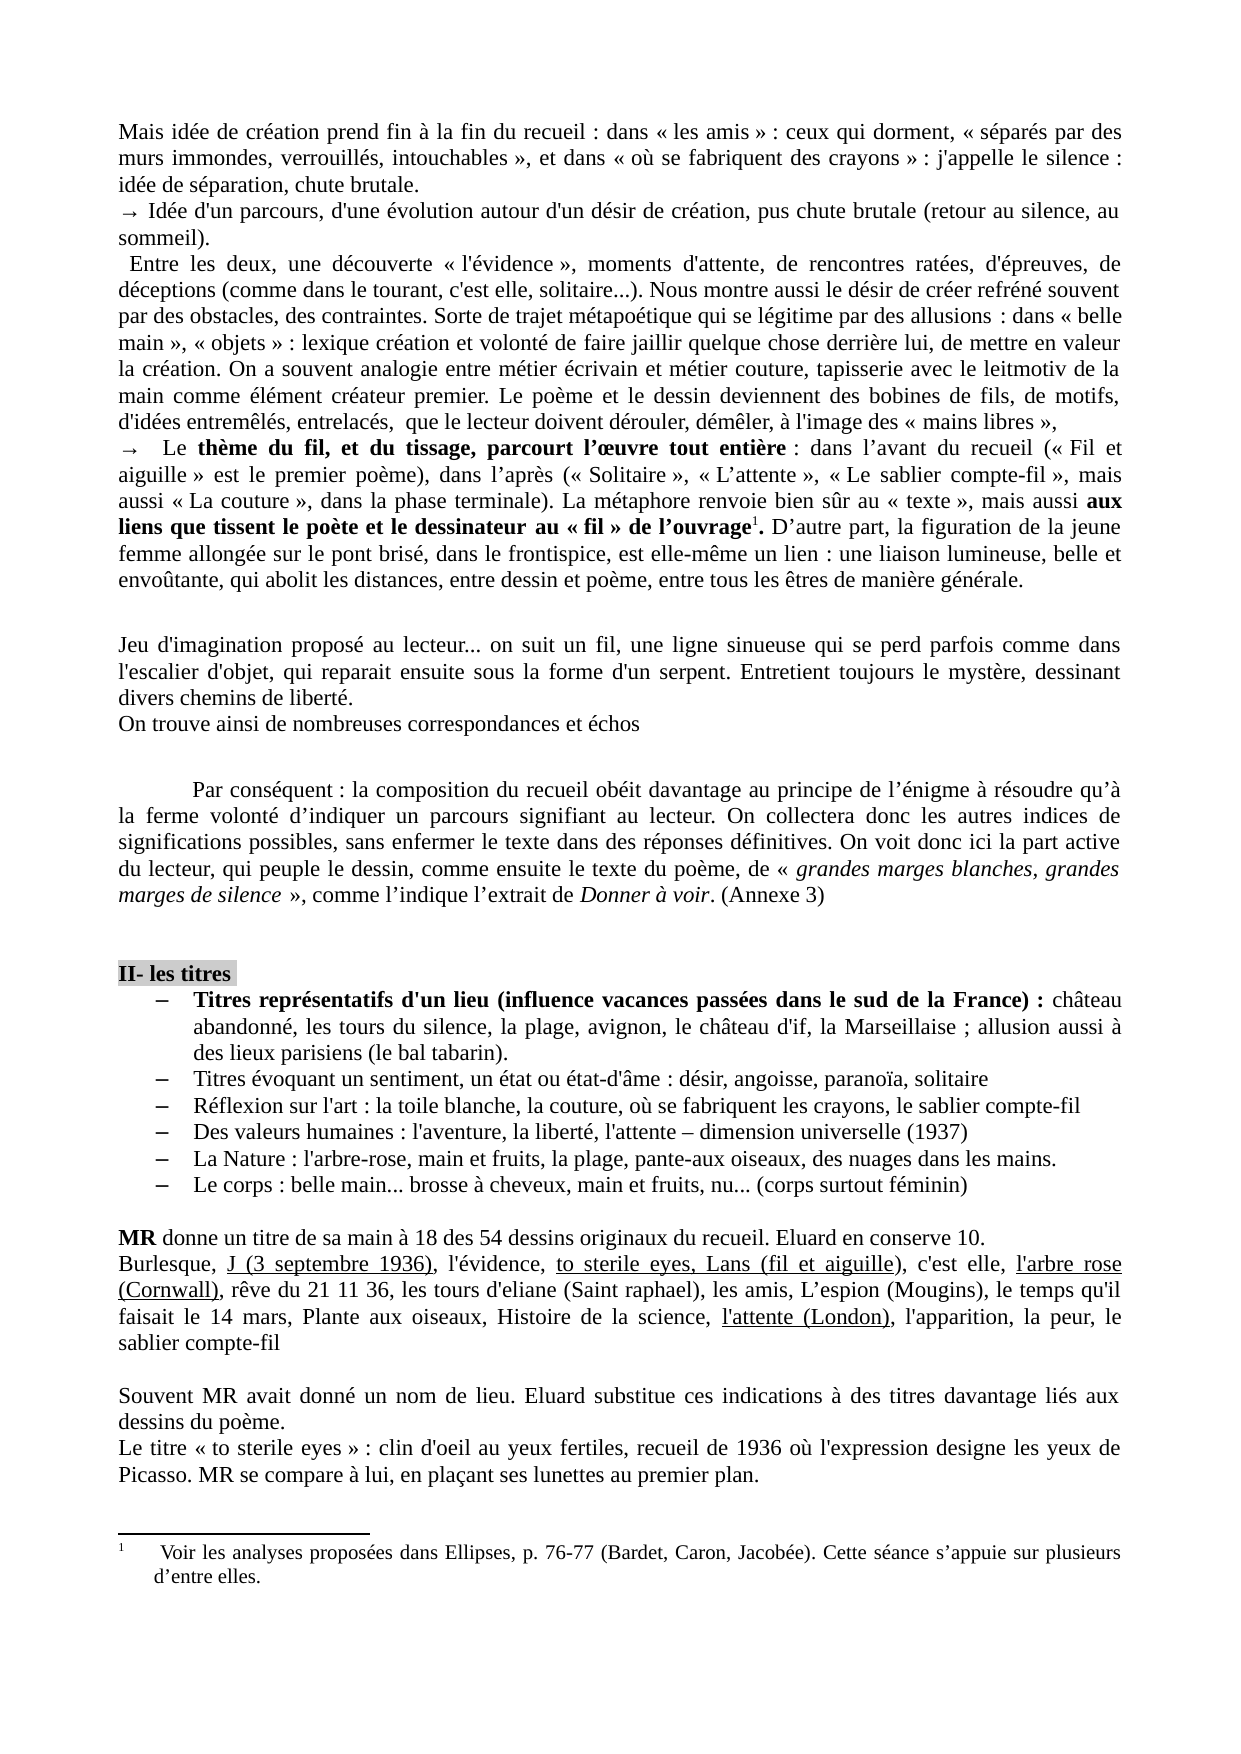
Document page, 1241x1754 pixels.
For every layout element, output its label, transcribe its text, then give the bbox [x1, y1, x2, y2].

text Le titre « to sterile eyes » : clin d'oeil au yeux fertiles, recueil de 1936 où l'expression designe les yeux de Picasso. MR se compare à lui, en plaçant ses lunettes au premier plan. [118, 1434, 1122, 1487]
list Le corps : belle main... brosse à cheveux, main et fruits, nu... (corps surtout féminin) [156, 1171, 1122, 1197]
list Des valeurs humaines : l'aventure, la liberté, l'attente – dimension universelle (1937) [156, 1118, 1122, 1144]
text MR donne un titre de sa main à 18 des 54 dessins originaux du recueil. Eluard en conserve 10. [118, 1224, 1122, 1250]
text On trouve ainsi de nombreuses correspondances et échos [118, 710, 1122, 737]
list La Nature : l'arbre-rose, main et fruits, la plage, pante-aux oiseaux, des nuages dans les mains. [156, 1144, 1122, 1171]
text Souvent MR avait donné un nom de lieu. Eluard substitue ces indications à des titres davantage liés aux dessins du poème. [118, 1382, 1122, 1434]
text Voir les analyses proposées dans Ellipses, p. 76-77 (Bardet, Caron, Jacobée). Cette séance s’appuie sur plusieurs d’entre elles. [118, 1539, 1122, 1588]
text Burlesque, J (3 septembre 1936), l'évidence, to sterile eyes, Lans (fil et aiguille), c'est elle, l'arbre rose (Cornwall), rêve du 21 11 36, les tours d'eliane (Saint raphael), les amis, L’espion (Mougins), le temps qu'il faisait le 14 mars, Plante aux oiseaux, Histoire de la science, l'attente (London), l'apparition, la peur, le sablier compte-fil [118, 1250, 1122, 1355]
list Titres évoquant un sentiment, un état ou état-d'âme : désir, angoisse, paranoïa, solitaire [156, 1066, 1122, 1092]
text Entre les deux, une découverte « l'évidence », moments d'attente, de rencontres ratées, d'épreuves, de déceptions (comme dans le tourant, c'est elle, solitaire...). Nous montre aussi le désir de créer refréné souvent par des obstacles, des contraintes. Sorte de trajet métapoétique qui se légitime par des allusions : dans « belle main », « objets » : lexique création et volonté de faire jaillir quelque chose derrière lui, de mettre en valeur la création. On a souvent analogie entre métier écrivain et métier couture, tapisserie avec le leitmotiv de la main comme élément créateur premier. Le poème et le dessin deviennent des bobines de fils, de motifs, d'idées entremêlés, entrelacés, que le lecteur doivent dérouler, démêler, à l'image des « mains libres », [118, 250, 1122, 434]
text Jeu d'imagination proposé au lecteur... on suit un fil, une ligne sinueuse qui se perd parfois comme dans l'escalier d'objet, qui reparait ensuite sous la forme d'un serpent. Entretient toujours le mystère, dessinant divers chemins de liberté. [118, 631, 1122, 710]
text → Idée d'un parcours, d'une évolution autour d'un désir de création, pus chute brutale (retour au silence, au sommeil). [118, 197, 1122, 250]
text Mais idée de création prend fin à la fin du recueil : dans « les amis » : ceux qui dorment, « séparés par des murs immondes, verrouillés, intouchables », et dans « où se fabriquent des crayons » : j'appelle le silence : idée de séparation, chute brutale. [118, 118, 1122, 197]
text → Le thème du fil, et du tissage, parcourt l’œuvre tout entière : dans l’avant du recueil (« Fil et aiguille » est le premier poème), dans l’après (« Solitaire », « L’attente », « Le sablier compte-fil », mais aussi « La couture », dans la phase terminale). La métaphore renvoie bien sûr au « texte », mais aussi aux liens que tissent le poète et le dessinateur au « fil » de l’ouvrage. D’autre part, la figuration de la jeune femme allongée sur le pont brisé, dans le frontispice, est elle-même un lien : une liaison lumineuse, belle et envoûtante, qui abolit les distances, entre dessin et poème, entre tous les êtres de manière générale. [118, 434, 1122, 592]
text II- les titres [118, 960, 1122, 986]
list Titres représentatifs d'un lieu (influence vacances passées dans le sud de la France) : château abandonné, les tours du silence, la plage, avignon, le château d'if, la Marseillaise ; allusion aussi à des lieux parisiens (le bal tabarin). [156, 986, 1122, 1066]
list Réflexion sur l'art : la toile blanche, la couture, où se fabriquent les crayons, le sablier compte-fil [156, 1092, 1122, 1118]
text Par conséquent : la composition du recueil obéit davantage au principe de l’énigme à résoudre qu’à la ferme volonté d’indiquer un parcours signifiant au lecteur. On collectera donc les autres indices de significations possibles, sans enfermer le texte dans des réponses définitives. On voit donc ici la part active du lecteur, qui peuple le dessin, comme ensuite le texte du poème, de « grandes marges blanches, grandes marges de silence », comme l’indique l’extrait de Donner à voir. (Annexe 3) [118, 776, 1122, 907]
